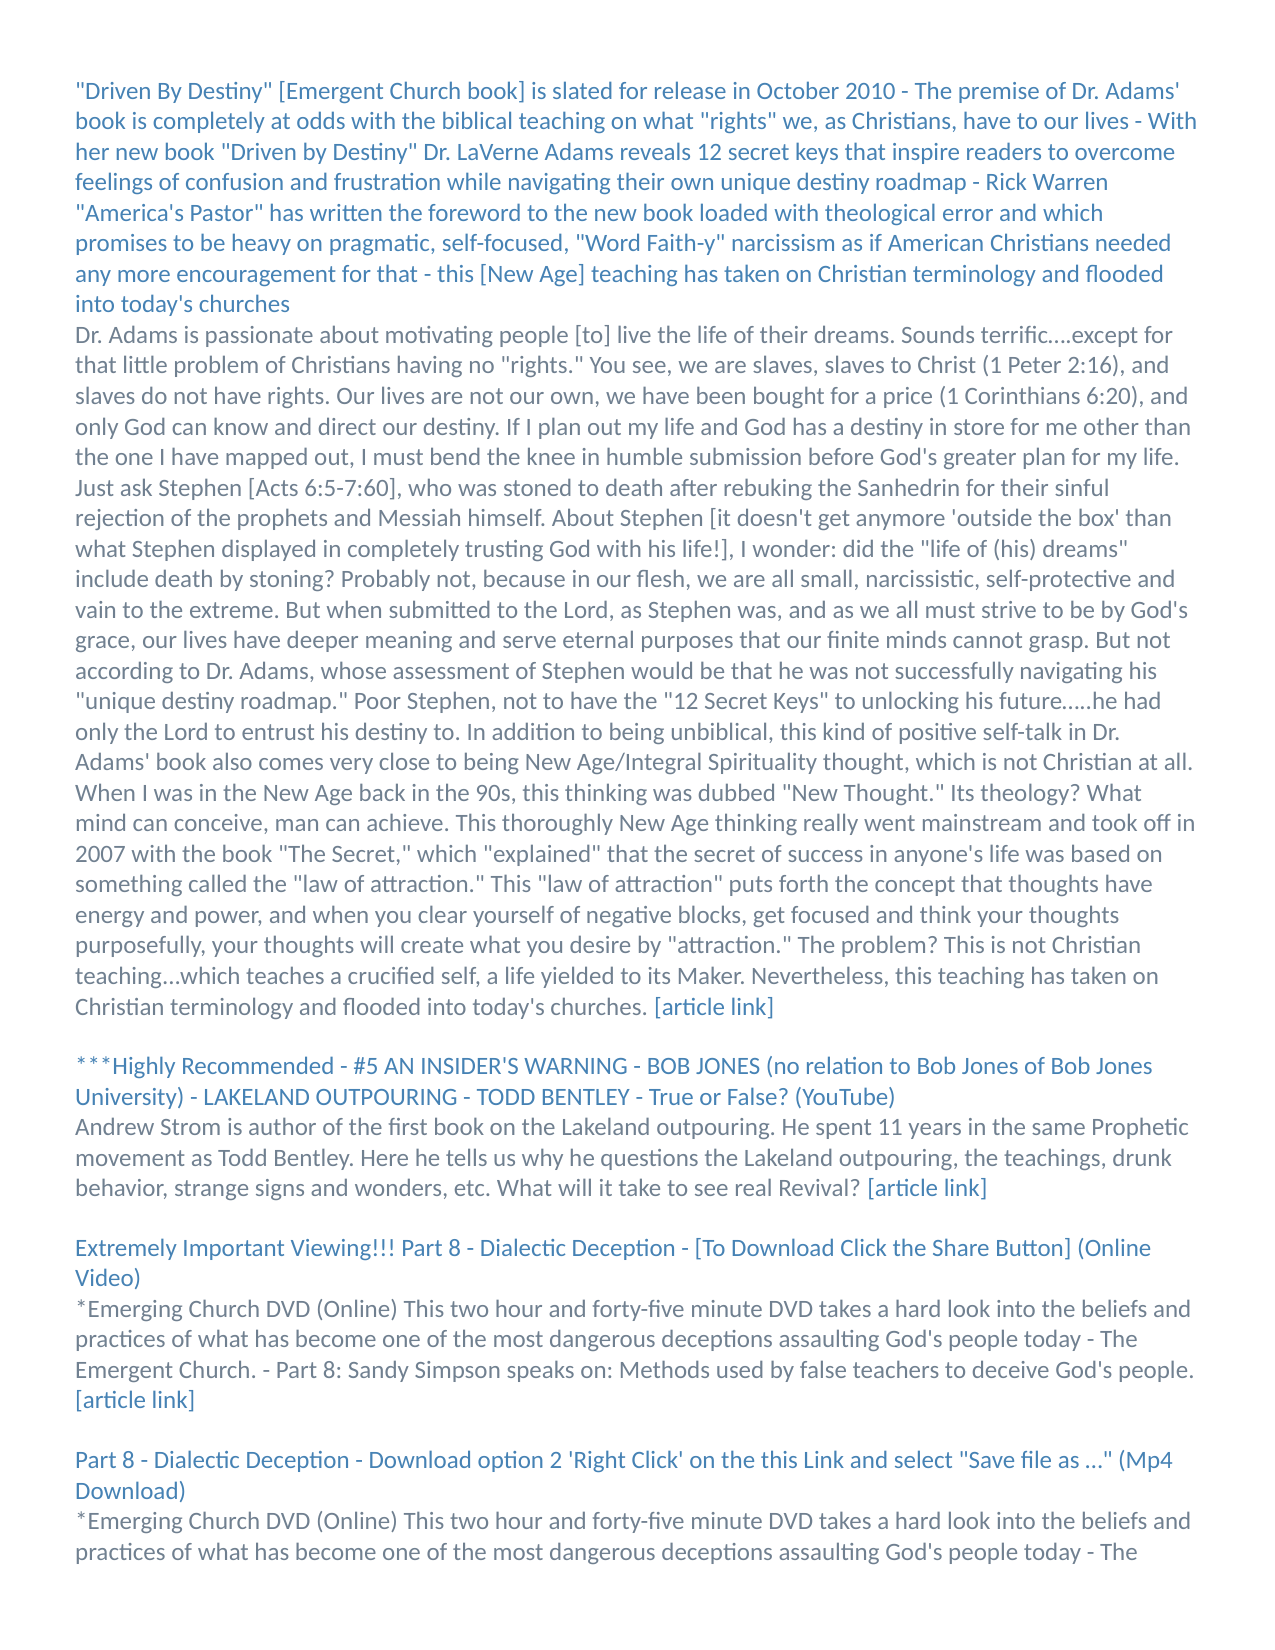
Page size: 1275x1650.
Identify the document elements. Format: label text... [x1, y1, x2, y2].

text Part 8 - Dialectic Deception - Download option 2 'Right Click' on the this Link and select "Save file as …" (Mp4 Download) *Emerging Church DVD (Online) This two hour and forty-five minute DVD takes a hard look into the beliefs and practices of what has become one of the most dangerous deceptions assaulting God's people today - The [75, 1444, 1200, 1566]
text "Driven By Destiny" [Emergent Church book] is slated for release in October 2010 - The premise of Dr. Adams' book is completely at odds with the biblical teaching on what "rights" we, as Christians, have to our lives - With her new book "Driven by Destiny" Dr. LaVerne Adams reveals 12 secret keys that inspire readers to overcome feelings of confusion and frustration while navigating their own unique destiny roadmap - Rick Warren "America's Pastor" has written the foreword to the new book loaded with theological error and which promises to be heavy on pragmatic, self-focused, "Word Faith-y" narcissism as if American Christians needed any more encouragement for that - this [New Age] teaching has taken on Christian terminology and flooded into today's churches Dr. Adams is passionate about motivating people [to] live the life of their dreams. Sounds terrific….except for that little problem of Christians having no "rights." You see, we are slaves, slaves to Christ (1 Peter 2:16), and slaves do not have rights. Our lives are not our own, we have been bought for a price (1 Corinthians 6:20), and only God can know and direct our destiny. If I plan out my life and God has a destiny in store for me other than the one I have mapped out, I must bend the knee in humble submission before God's greater plan for my life. Just ask Stephen [Acts 6:5-7:60], who was stoned to death after rebuking the Sanhedrin for their sinful rejection of the prophets and Messiah himself. About Stephen [it doesn't get anymore 'outside the box' than what Stephen displayed in completely trusting God with his life!], I wonder: did the "life of (his) dreams" include death by stoning? Probably not, because in our flesh, we are all small, narcissistic, self-protective and vain to the extreme. But when submitted to the Lord, as Stephen was, and as we all must strive to be by God's grace, our lives have deeper meaning and serve eternal purposes that our finite minds cannot grasp. But not according to Dr. Adams, whose assessment of Stephen would be that he was not successfully navigating his "unique destiny roadmap." Poor Stephen, not to have the "12 Secret Keys" to unlocking his future…..he had only the Lord to entrust his destiny to. In addition to being unbiblical, this kind of positive self-talk in Dr. Adams' book also comes very close to being New Age/Integral Spirituality thought, which is not Christian at all. When I was in the New Age back in the 90s, this thinking was dubbed "New Thought." Its theology? What mind can conceive, man can achieve. This thoroughly New Age thinking really went mainstream and took off in 2007 with the book "The Secret," which "explained" that the secret of success in anyone's life was based on something called the "law of attraction." This "law of attraction" puts forth the concept that thoughts have energy and power, and when you clear yourself of negative blocks, get focused and think your thoughts purposefully, your thoughts will create what you desire by "attraction." The problem? This is not Christian teaching...which teaches a crucified self, a life yielded to its Maker. Nevertheless, this teaching has taken on Christian terminology and flooded into today's churches. [article link] [75, 75, 1200, 1021]
text Extremely Important Viewing!!! Part 8 - Dialectic Deception - [To Download Click the Share Button] (Online Video) *Emerging Church DVD (Online) This two hour and forty-five minute DVD takes a hard look into the beliefs and practices of what has become one of the most dangerous deceptions assaulting God's people today - The Emergent Church. - Part 8: Sandy Simpson speaks on: Methods used by false teachers to deceive God's people. [article link] [75, 1232, 1200, 1415]
text ***Highly Recommended - #5 AN INSIDER'S WARNING - BOB JONES (no relation to Bob Jones of Bob Jones University) - LAKELAND OUTPOURING - TODD BENTLEY - True or False? (YouTube) Andrew Strom is author of the first book on the Lakeland outpouring. He spent 11 years in the same Prophetic movement as Todd Bentley. Here he tells us why he questions the Lakeland outpouring, the teachings, drunk behavior, strange signs and wonders, etc. What will it take to see real Revival? [article link] [75, 1050, 1200, 1203]
